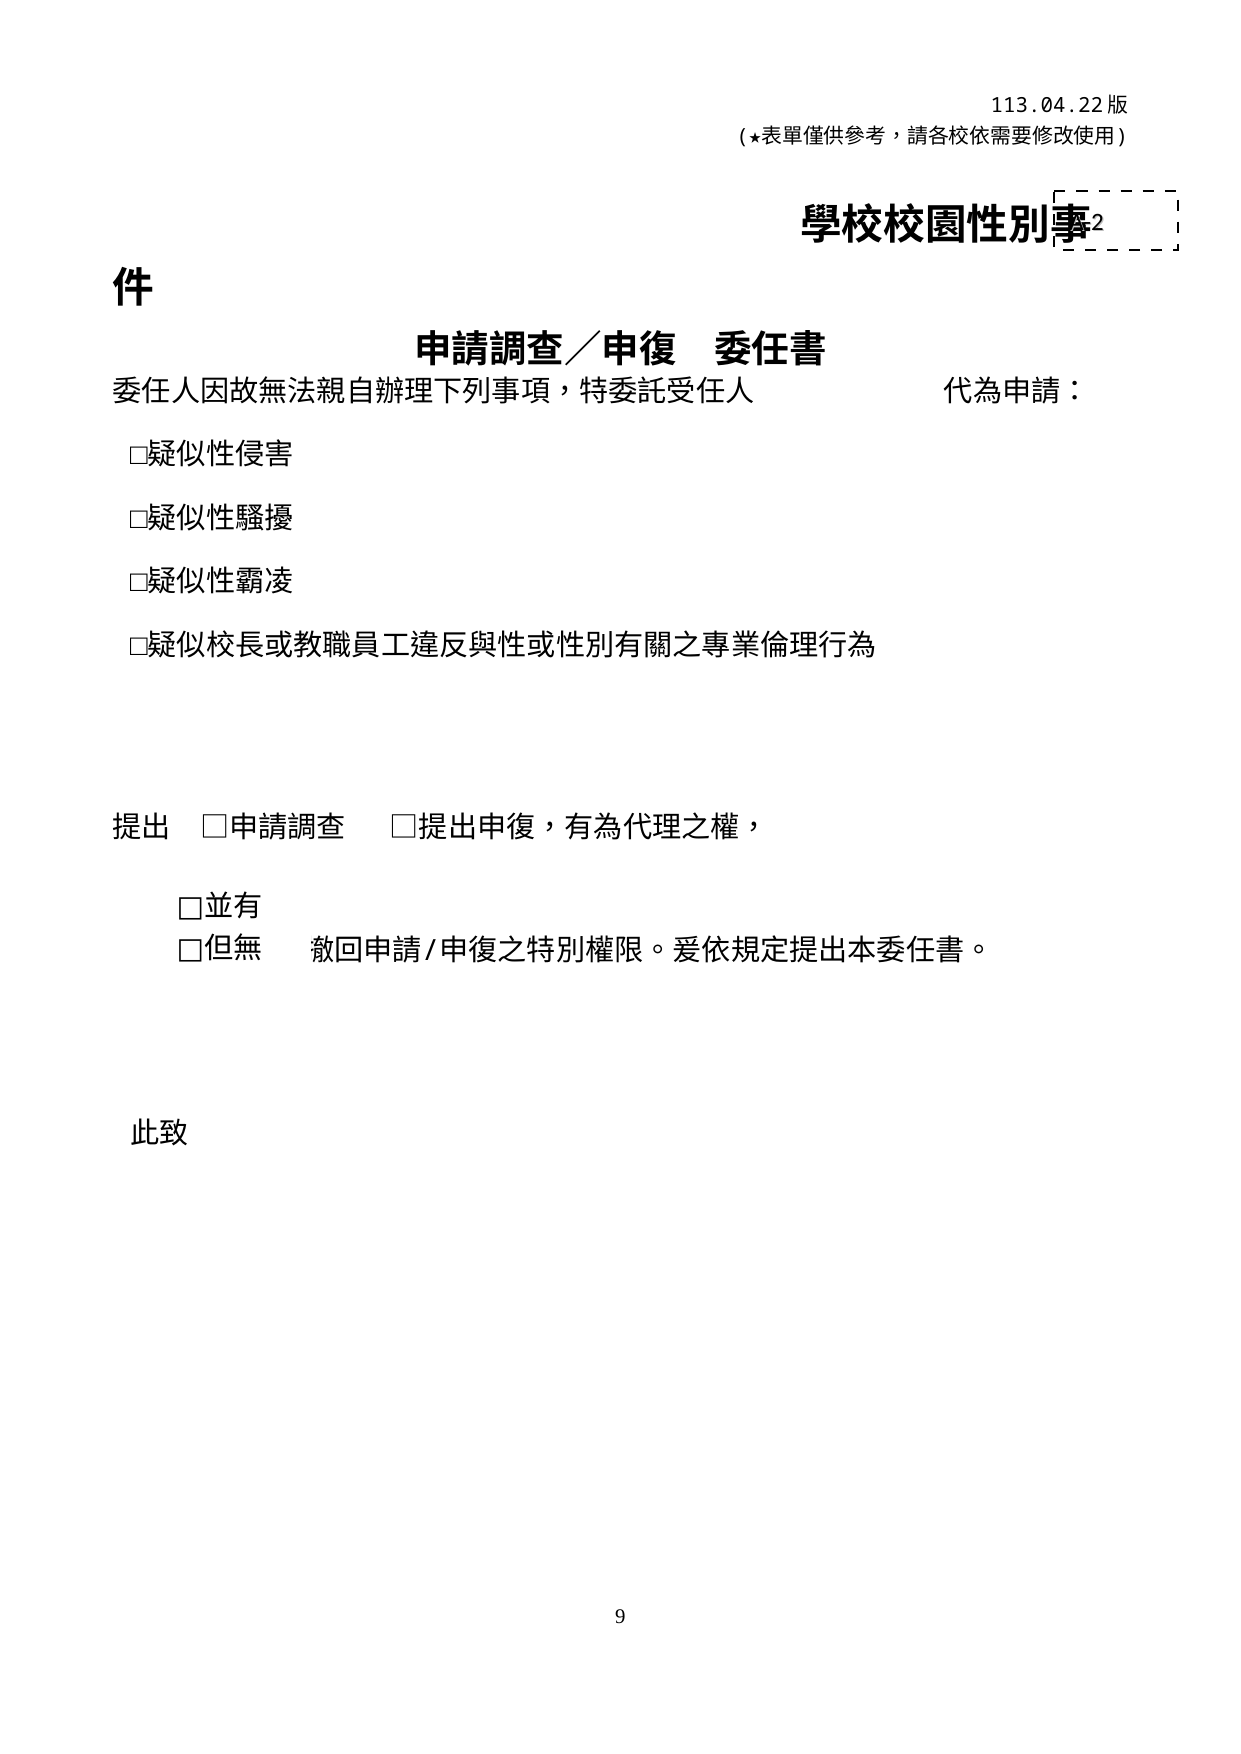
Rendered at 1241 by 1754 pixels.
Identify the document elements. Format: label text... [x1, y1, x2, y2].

text 撤回申請/申復之特別權限。爰依規定提出本委任書。 [311, 927, 1128, 969]
text □疑似校長或教職員工違反與性或性別有關之專業倫理行為 [112, 621, 1128, 664]
text □疑似性侵害 [112, 431, 1128, 473]
text □疑似性騷擾 [112, 494, 1128, 537]
text 申請調查／申復 委任書 [112, 305, 1128, 367]
text □並有 [176, 883, 296, 925]
text □但無 [176, 925, 296, 967]
text 提出 □申請調查 □提出申復，有為代理之權， [112, 804, 1128, 846]
text 委任人因故無法親自辦理下列事項，特委託受任人 代為申請： [112, 367, 1128, 409]
text □疑似性霸凌 [112, 558, 1128, 600]
text 此致 [112, 1109, 1128, 1152]
text 學校校園性別事件 [112, 180, 1128, 305]
text 撤回申請/申復之特別權限。爰依規定提出本委任書。 [112, 927, 161, 969]
